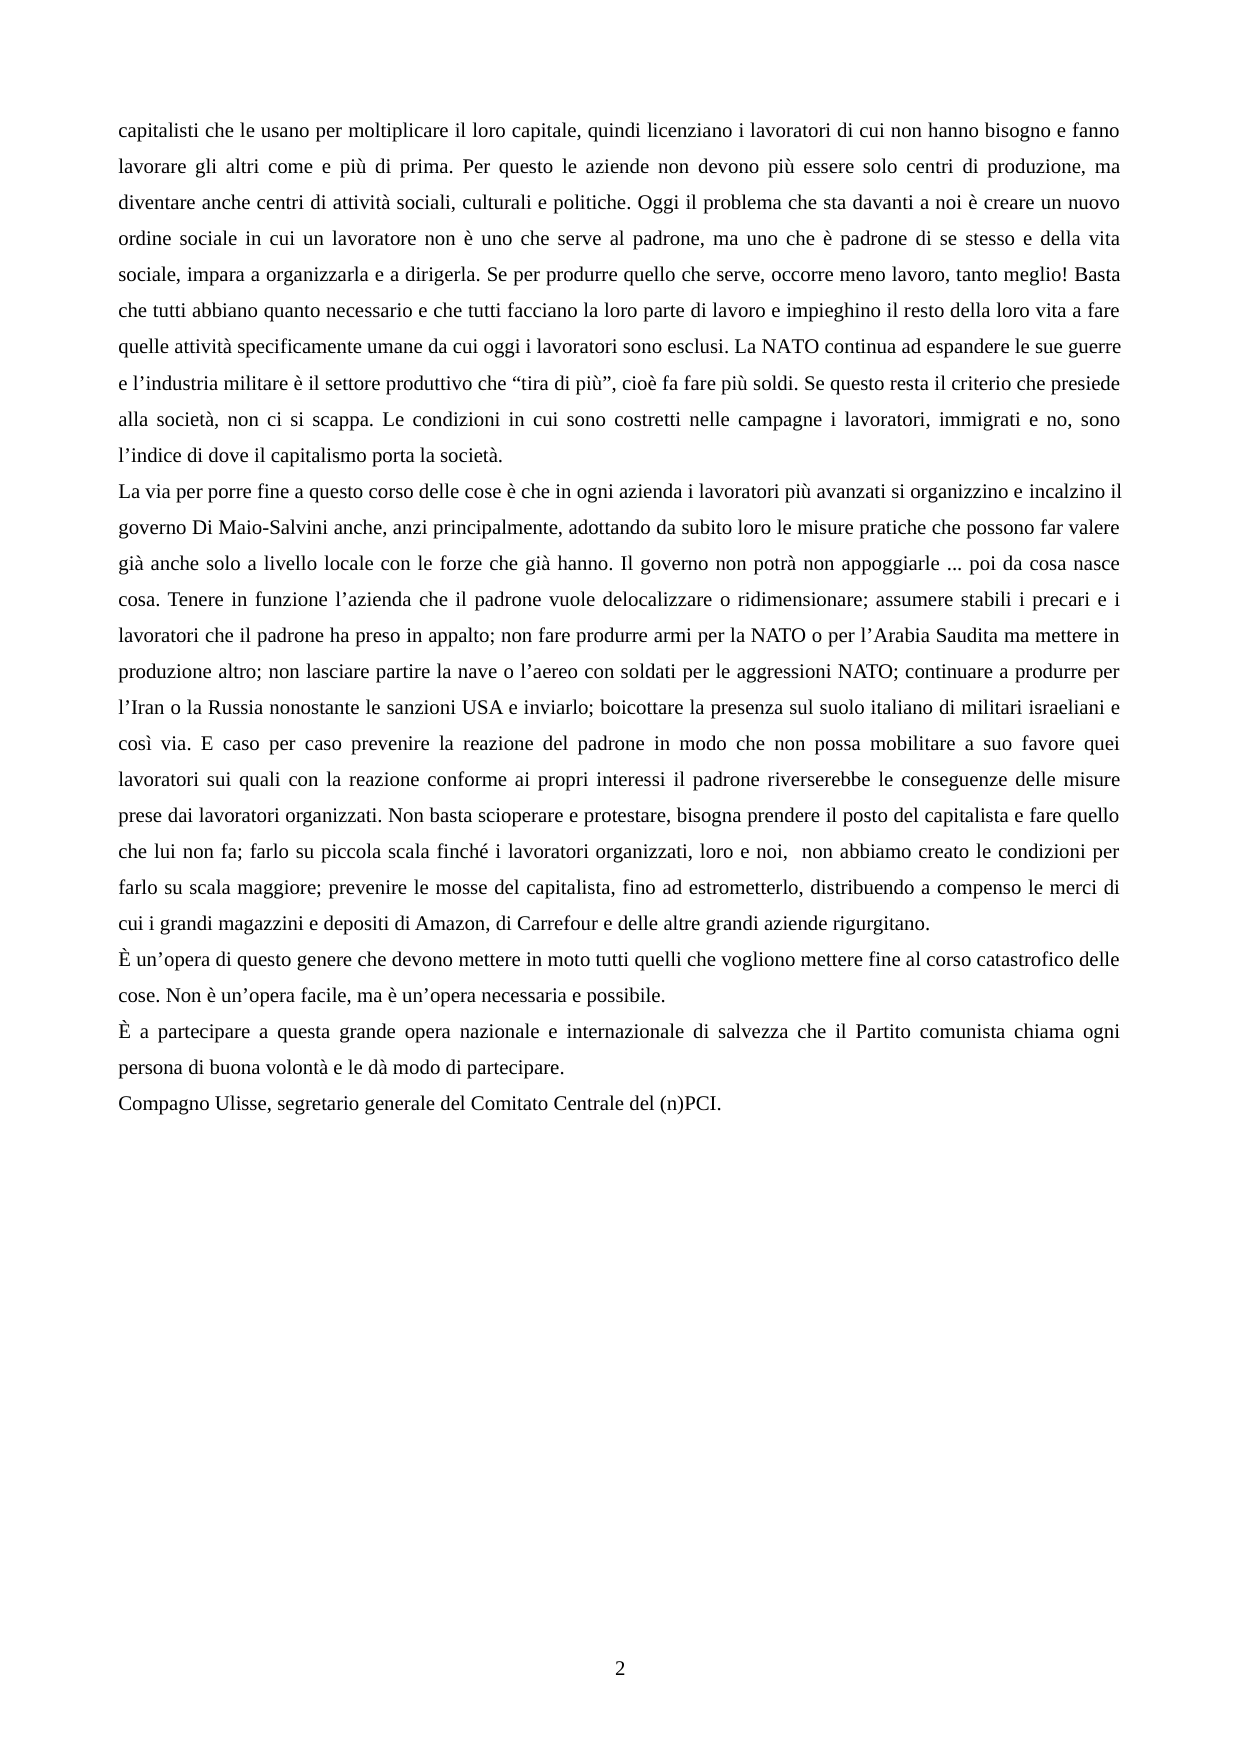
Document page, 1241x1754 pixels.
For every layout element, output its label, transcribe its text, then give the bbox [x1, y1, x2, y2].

text È a partecipare a questa grande opera nazionale e internazionale di salvezza che il Partito comunista chiama ogni persona di buona volontà e le dà modo di partecipare. [118, 1019, 1122, 1079]
text Compagno Ulisse, segretario generale del Comitato Centrale del (n)PCI. [118, 1091, 1122, 1115]
text capitalisti che le usano per moltiplicare il loro capitale, quindi licenziano i lavoratori di cui non hanno bisogno e fanno lavorare gli altri come e più di prima. Per questo le aziende non devono più essere solo centri di produzione, ma diventare anche centri di attività sociali, culturali e politiche. Oggi il problema che sta davanti a noi è creare un nuovo ordine sociale in cui un lavoratore non è uno che serve al padrone, ma uno che è padrone di se stesso e della vita sociale, impara a organizzarla e a dirigerla. Se per produrre quello che serve, occorre meno lavoro, tanto meglio! Basta che tutti abbiano quanto necessario e che tutti facciano la loro parte di lavoro e impieghino il resto della loro vita a fare quelle attività specificamente umane da cui oggi i lavoratori sono esclusi. La NATO continua ad espandere le sue guerre e l’industria militare è il settore produttivo che “tira di più”, cioè fa fare più soldi. Se questo resta il criterio che presiede alla società, non ci si scappa. Le condizioni in cui sono costretti nelle campagne i lavoratori, immigrati e no, sono l’indice di dove il capitalismo porta la società. [118, 118, 1122, 467]
text È un’opera di questo genere che devono mettere in moto tutti quelli che vogliono mettere fine al corso catastrofico delle cose. Non è un’opera facile, ma è un’opera necessaria e possibile. [118, 947, 1122, 1007]
text La via per porre fine a questo corso delle cose è che in ogni azienda i lavoratori più avanzati si organizzino e incalzino il governo Di Maio-Salvini anche, anzi principalmente, adottando da subito loro le misure pratiche che possono far valere già anche solo a livello locale con le forze che già hanno. Il governo non potrà non appoggiarle ... poi da cosa nasce cosa. Tenere in funzione l’azienda che il padrone vuole delocalizzare o ridimensionare; assumere stabili i precari e i lavoratori che il padrone ha preso in appalto; non fare produrre armi per la NATO o per l’Arabia Saudita ma mettere in produzione altro; non lasciare partire la nave o l’aereo con soldati per le aggressioni NATO; continuare a produrre per l’Iran o la Russia nonostante le sanzioni USA e inviarlo; boicottare la presenza sul suolo italiano di militari israeliani e così via. E caso per caso prevenire la reazione del padrone in modo che non possa mobilitare a suo favore quei lavoratori sui quali con la reazione conforme ai propri interessi il padrone riverserebbe le conseguenze delle misure prese dai lavoratori organizzati. Non basta scioperare e protestare, bisogna prendere il posto del capitalista e fare quello che lui non fa; farlo su piccola scala finché i lavoratori organizzati, loro e noi, non abbiamo creato le condizioni per farlo su scala maggiore; prevenire le mosse del capitalista, fino ad estrometterlo, distribuendo a compenso le merci di cui i grandi magazzini e depositi di Amazon, di Carrefour e delle altre grandi aziende rigurgitano. [118, 478, 1122, 935]
